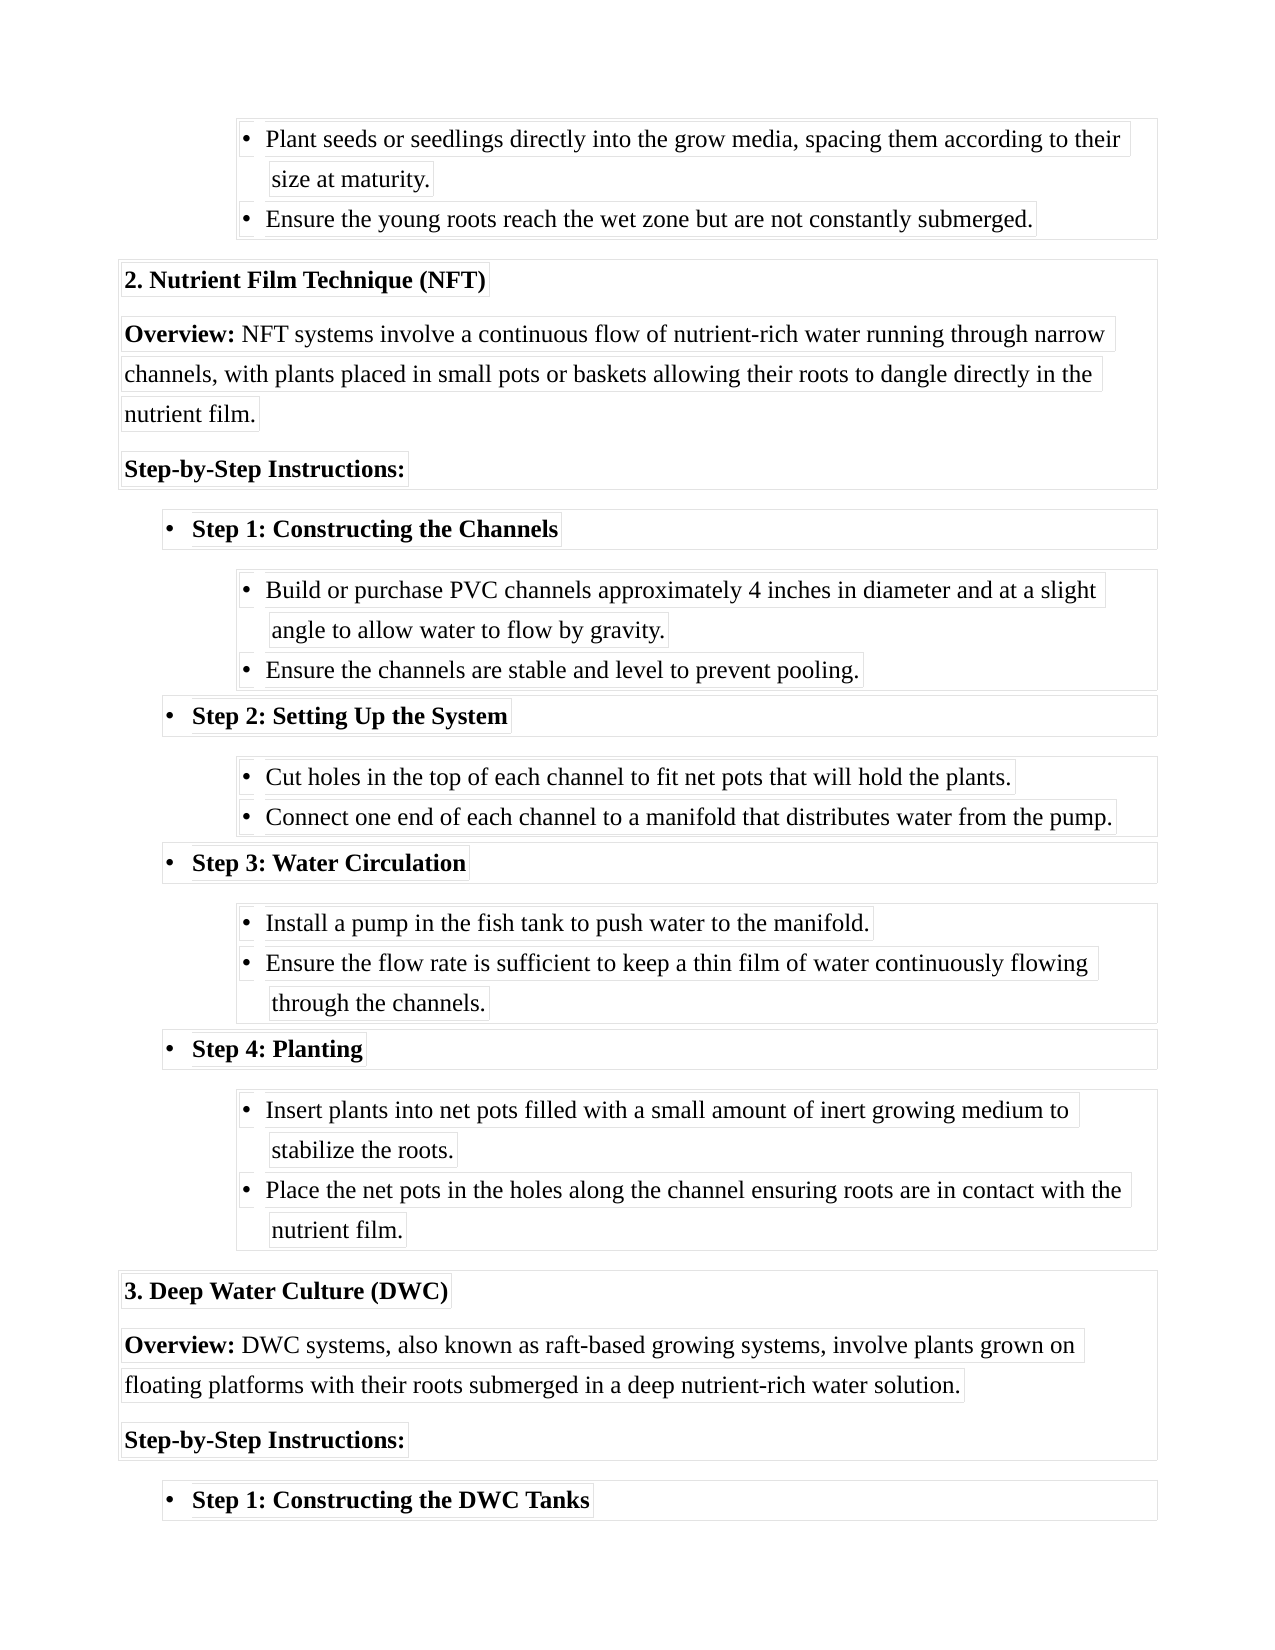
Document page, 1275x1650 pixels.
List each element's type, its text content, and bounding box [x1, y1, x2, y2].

list Ensure the flow rate is sufficient to keep a thin film of water continuously flowing through the channels. [237, 942, 1157, 1023]
text Overview: DWC systems, also known as raft-based growing systems, involve plants grown on floating platforms with their roots submerged in a deep nutrient-rich water solution. [119, 1324, 1157, 1402]
list Ensure the channels are stable and level to prevent pooling. [237, 649, 1157, 690]
list Plant seeds or seedlings directly into the grow media, spacing them according to their size at maturity. [237, 119, 1157, 196]
list Place the net pots in the holes along the channel ensuring roots are in contact with the nutrient film. [237, 1169, 1157, 1250]
text 2. Nutrient Film Technique (NFT) [119, 260, 1157, 297]
list Step 3: Water Circulation [163, 843, 1157, 883]
text 3. Deep Water Culture (DWC) [119, 1271, 1157, 1308]
list Build or purchase PVC channels approximately 4 inches in diameter and at a slight angle to allow water to flow by gravity. [237, 570, 1157, 647]
text Step-by-Step Instructions: [119, 1419, 1157, 1460]
list Insert plants into net pots filled with a small amount of inert growing medium to stabilize the roots. [237, 1090, 1157, 1167]
list Install a pump in the fish tank to push water to the manifold. [237, 904, 1157, 940]
list Step 4: Planting [163, 1030, 1157, 1069]
text Step-by-Step Instructions: [119, 448, 1157, 489]
list Cut holes in the top of each channel to fit net pots that will hold the plants. [237, 757, 1157, 794]
list Connect one end of each channel to a manifold that distributes water from the pump. [237, 796, 1157, 836]
text Overview: NFT systems involve a continuous flow of nutrient-rich water running through narrow channels, with plants placed in small pots or baskets allowing their roots to dangle directly in the nutrient film. [119, 313, 1157, 431]
list Step 1: Constructing the DWC Tanks [163, 1481, 1157, 1520]
list Step 1: Constructing the Channels [163, 510, 1157, 549]
list Step 2: Setting Up the System [163, 696, 1157, 736]
list Ensure the young roots reach the wet zone but are not constantly submerged. [237, 198, 1157, 239]
